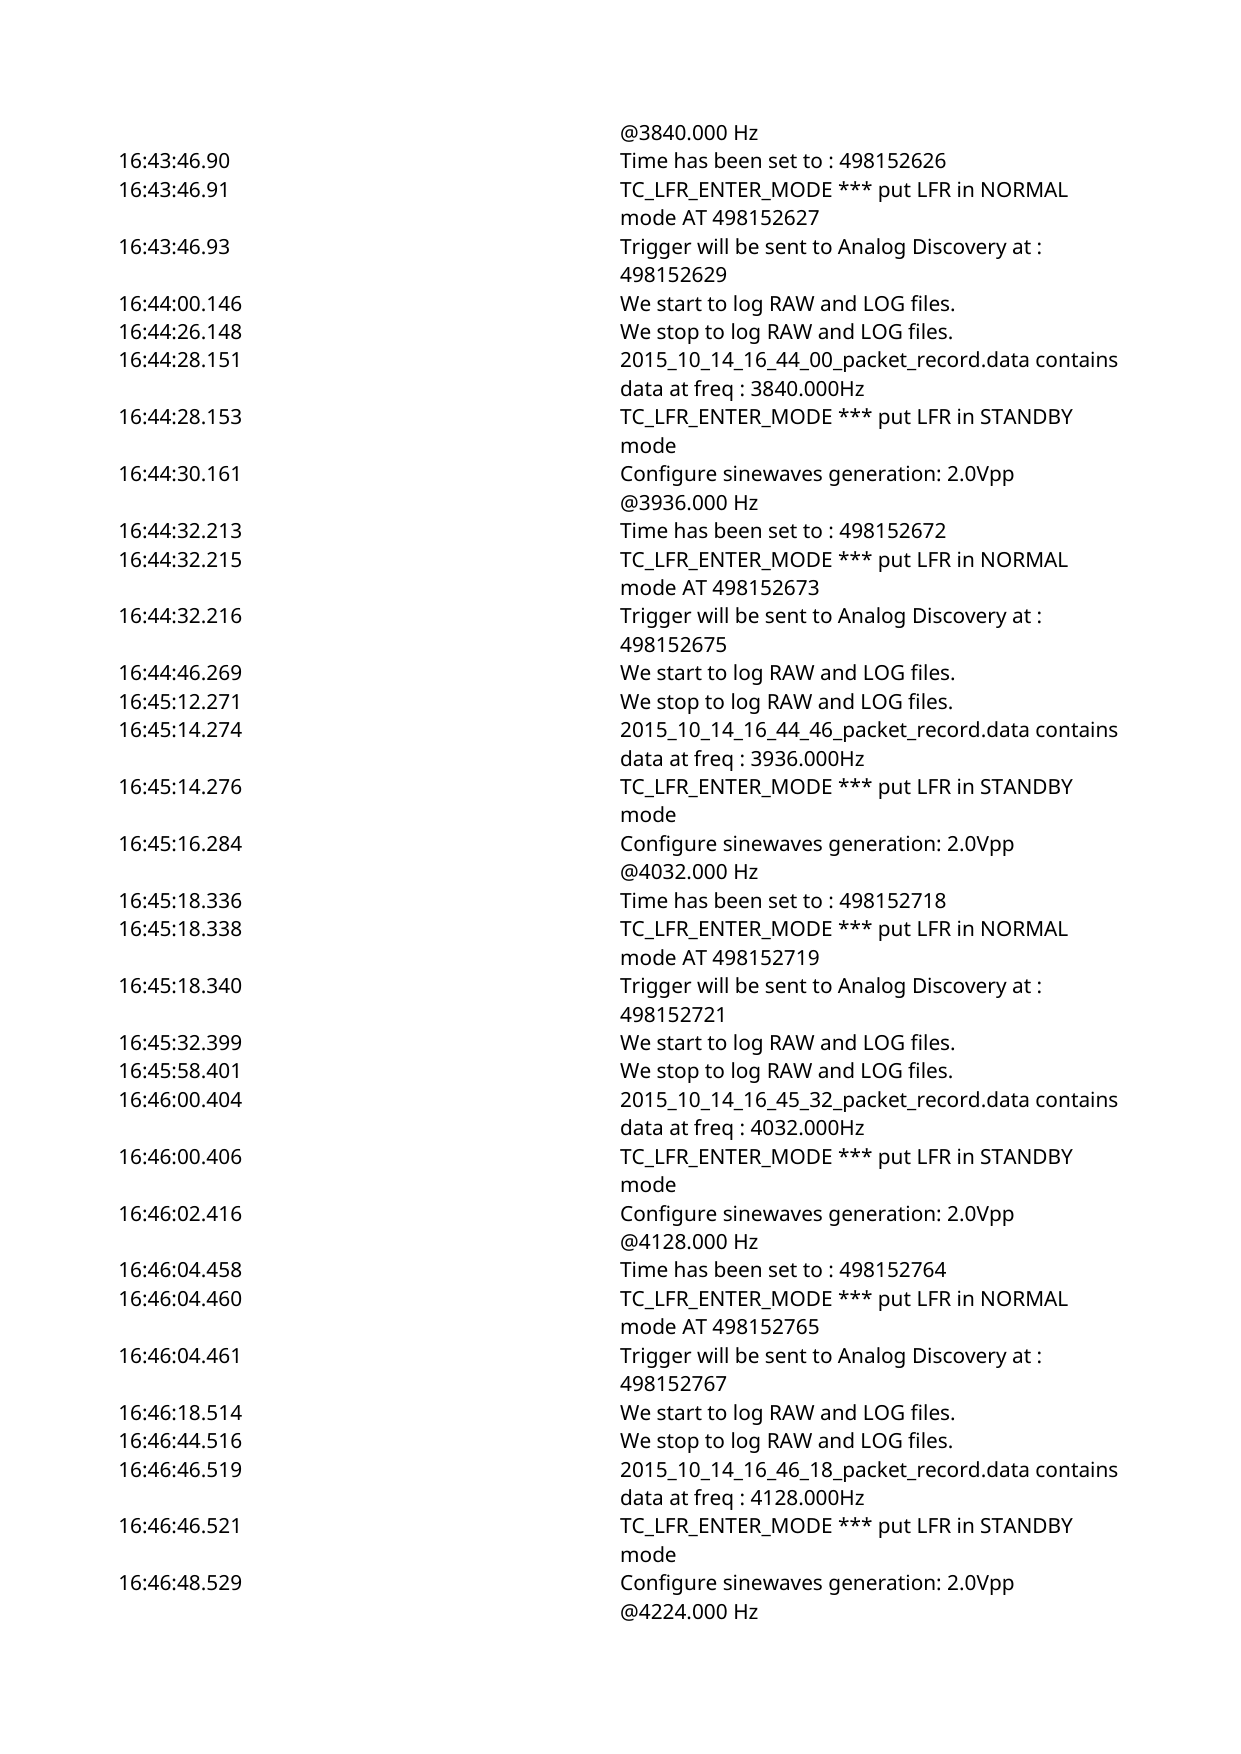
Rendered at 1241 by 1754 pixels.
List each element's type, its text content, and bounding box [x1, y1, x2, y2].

table_cell Time has been set to : 498152764 [620, 1256, 1122, 1284]
table_cell 16:43:46.93 [118, 232, 620, 289]
table_cell TC_LFR_ENTER_MODE *** put LFR in NORMAL mode AT 498152719 [620, 914, 1122, 971]
table_cell 16:46:00.406 [118, 1142, 620, 1199]
table_cell 16:46:46.519 [118, 1455, 620, 1512]
table_cell We stop to log RAW and LOG files. [620, 1426, 1122, 1455]
table_cell 16:44:32.213 [118, 516, 620, 545]
table_cell TC_LFR_ENTER_MODE *** put LFR in STANDBY mode [620, 1142, 1122, 1199]
table_cell 16:44:32.216 [118, 602, 620, 658]
table_cell 16:45:14.274 [118, 715, 620, 772]
table_cell [118, 118, 620, 147]
table_cell 16:46:00.404 [118, 1085, 620, 1142]
table_cell 16:46:48.529 [118, 1569, 620, 1625]
table_cell 16:45:18.338 [118, 914, 620, 971]
table_cell 16:46:46.521 [118, 1512, 620, 1568]
table_cell 16:45:18.340 [118, 971, 620, 1028]
table_cell Trigger will be sent to Analog Discovery at : 498152675 [620, 602, 1122, 658]
table_cell 16:45:32.399 [118, 1028, 620, 1057]
table_cell 16:45:16.284 [118, 829, 620, 886]
table_cell TC_LFR_ENTER_MODE *** put LFR in STANDBY mode [620, 1512, 1122, 1568]
table_cell Time has been set to : 498152672 [620, 516, 1122, 545]
table_cell 16:45:12.271 [118, 687, 620, 715]
table_cell 16:44:30.161 [118, 459, 620, 516]
table_cell 16:46:44.516 [118, 1426, 620, 1455]
table_cell We stop to log RAW and LOG files. [620, 687, 1122, 715]
table_cell Trigger will be sent to Analog Discovery at : 498152767 [620, 1341, 1122, 1398]
table_cell We stop to log RAW and LOG files. [620, 1057, 1122, 1085]
table_cell 16:45:14.276 [118, 772, 620, 829]
table_cell 16:46:18.514 [118, 1398, 620, 1426]
table_cell Time has been set to : 498152626 [620, 147, 1122, 175]
table_cell We start to log RAW and LOG files. [620, 289, 1122, 317]
table_cell 16:44:32.215 [118, 545, 620, 602]
table_cell TC_LFR_ENTER_MODE *** put LFR in STANDBY mode [620, 772, 1122, 829]
table_cell Configure sinewaves generation: 2.0Vpp @3936.000 Hz [620, 459, 1122, 516]
table_cell 16:44:28.153 [118, 403, 620, 459]
table_cell We stop to log RAW and LOG files. [620, 317, 1122, 346]
table_cell @3840.000 Hz [620, 118, 1122, 147]
table_cell Configure sinewaves generation: 2.0Vpp @4128.000 Hz [620, 1199, 1122, 1256]
table_cell TC_LFR_ENTER_MODE *** put LFR in NORMAL mode AT 498152627 [620, 175, 1122, 232]
table_cell 16:46:02.416 [118, 1199, 620, 1256]
table_cell 16:46:04.458 [118, 1256, 620, 1284]
table_cell We start to log RAW and LOG files. [620, 1028, 1122, 1057]
table_cell 2015_10_14_16_46_18_packet_record.data contains data at freq : 4128.000Hz [620, 1455, 1122, 1512]
table_cell 16:45:18.336 [118, 886, 620, 914]
table_cell 2015_10_14_16_44_00_packet_record.data contains data at freq : 3840.000Hz [620, 346, 1122, 402]
table_cell Trigger will be sent to Analog Discovery at : 498152721 [620, 971, 1122, 1028]
table_cell TC_LFR_ENTER_MODE *** put LFR in NORMAL mode AT 498152765 [620, 1284, 1122, 1341]
table_cell Configure sinewaves generation: 2.0Vpp @4032.000 Hz [620, 829, 1122, 886]
table_cell 2015_10_14_16_45_32_packet_record.data contains data at freq : 4032.000Hz [620, 1085, 1122, 1142]
table_cell TC_LFR_ENTER_MODE *** put LFR in NORMAL mode AT 498152673 [620, 545, 1122, 602]
table_cell We start to log RAW and LOG files. [620, 659, 1122, 687]
table_cell TC_LFR_ENTER_MODE *** put LFR in STANDBY mode [620, 403, 1122, 459]
table_cell Configure sinewaves generation: 2.0Vpp @4224.000 Hz [620, 1569, 1122, 1625]
table_cell 16:44:28.151 [118, 346, 620, 402]
table_cell 16:43:46.91 [118, 175, 620, 232]
table_cell Trigger will be sent to Analog Discovery at : 498152629 [620, 232, 1122, 289]
table_cell 16:44:00.146 [118, 289, 620, 317]
table_cell 16:44:46.269 [118, 659, 620, 687]
table_cell 16:46:04.460 [118, 1284, 620, 1341]
table_cell We start to log RAW and LOG files. [620, 1398, 1122, 1426]
table_cell 16:43:46.90 [118, 147, 620, 175]
table_cell 2015_10_14_16_44_46_packet_record.data contains data at freq : 3936.000Hz [620, 715, 1122, 772]
table_cell 16:46:04.461 [118, 1341, 620, 1398]
table_cell 16:44:26.148 [118, 317, 620, 346]
table_cell 16:45:58.401 [118, 1057, 620, 1085]
table_cell Time has been set to : 498152718 [620, 886, 1122, 914]
